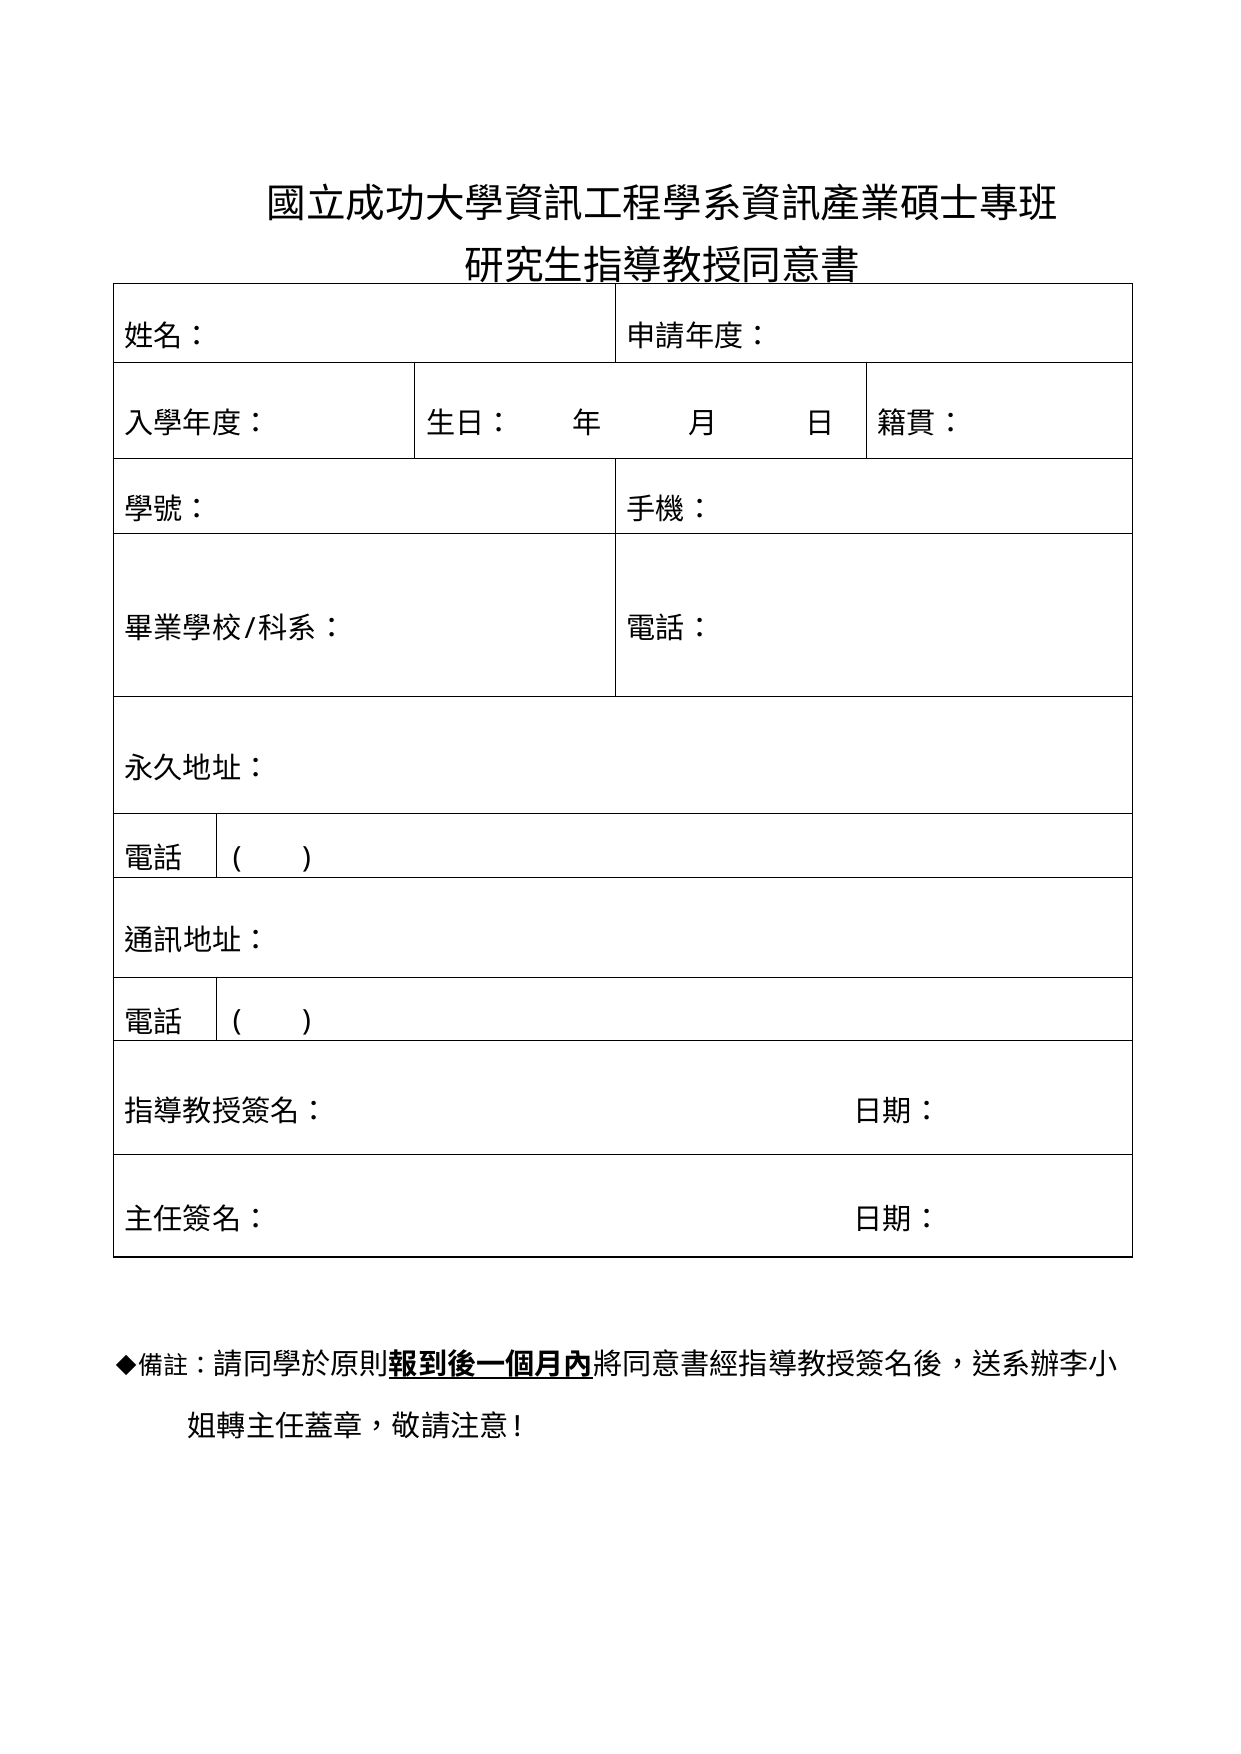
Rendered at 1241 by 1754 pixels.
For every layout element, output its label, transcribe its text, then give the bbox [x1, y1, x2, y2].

table_cell 電話 [114, 978, 216, 1040]
table_cell ( ) [217, 978, 1132, 1040]
table_header 姓名： [114, 284, 615, 362]
table_cell 籍貫： [867, 363, 1132, 458]
table_cell 畢業學校/科系： [114, 534, 615, 696]
table_cell 手機： [616, 459, 1132, 533]
text 備註：請同學於原則報到後一個月內將同意書經指導教授簽名後，送系辦李小姐轉主任蓋章，敬請注意! [114, 1320, 1137, 1445]
table_cell 入學年度： [114, 363, 414, 458]
table_cell 主任簽名： 日期： [114, 1155, 1132, 1256]
table_cell 學號： [114, 459, 615, 533]
text 國立成功大學資訊工程學系資訊產業碩士專班 研究生指導教授同意書 [187, 158, 1137, 283]
table_cell 電話： [616, 534, 1132, 696]
table_cell 永久地址： [114, 697, 1132, 813]
table_cell ( ) [217, 814, 1132, 877]
table_cell 指導教授簽名： 日期： [114, 1041, 1132, 1154]
table_cell 通訊地址： [114, 878, 1132, 977]
table_cell 生日： 年 月 日 [415, 363, 866, 458]
table_cell 電話 [114, 814, 216, 877]
table_header 申請年度： [616, 284, 1132, 362]
